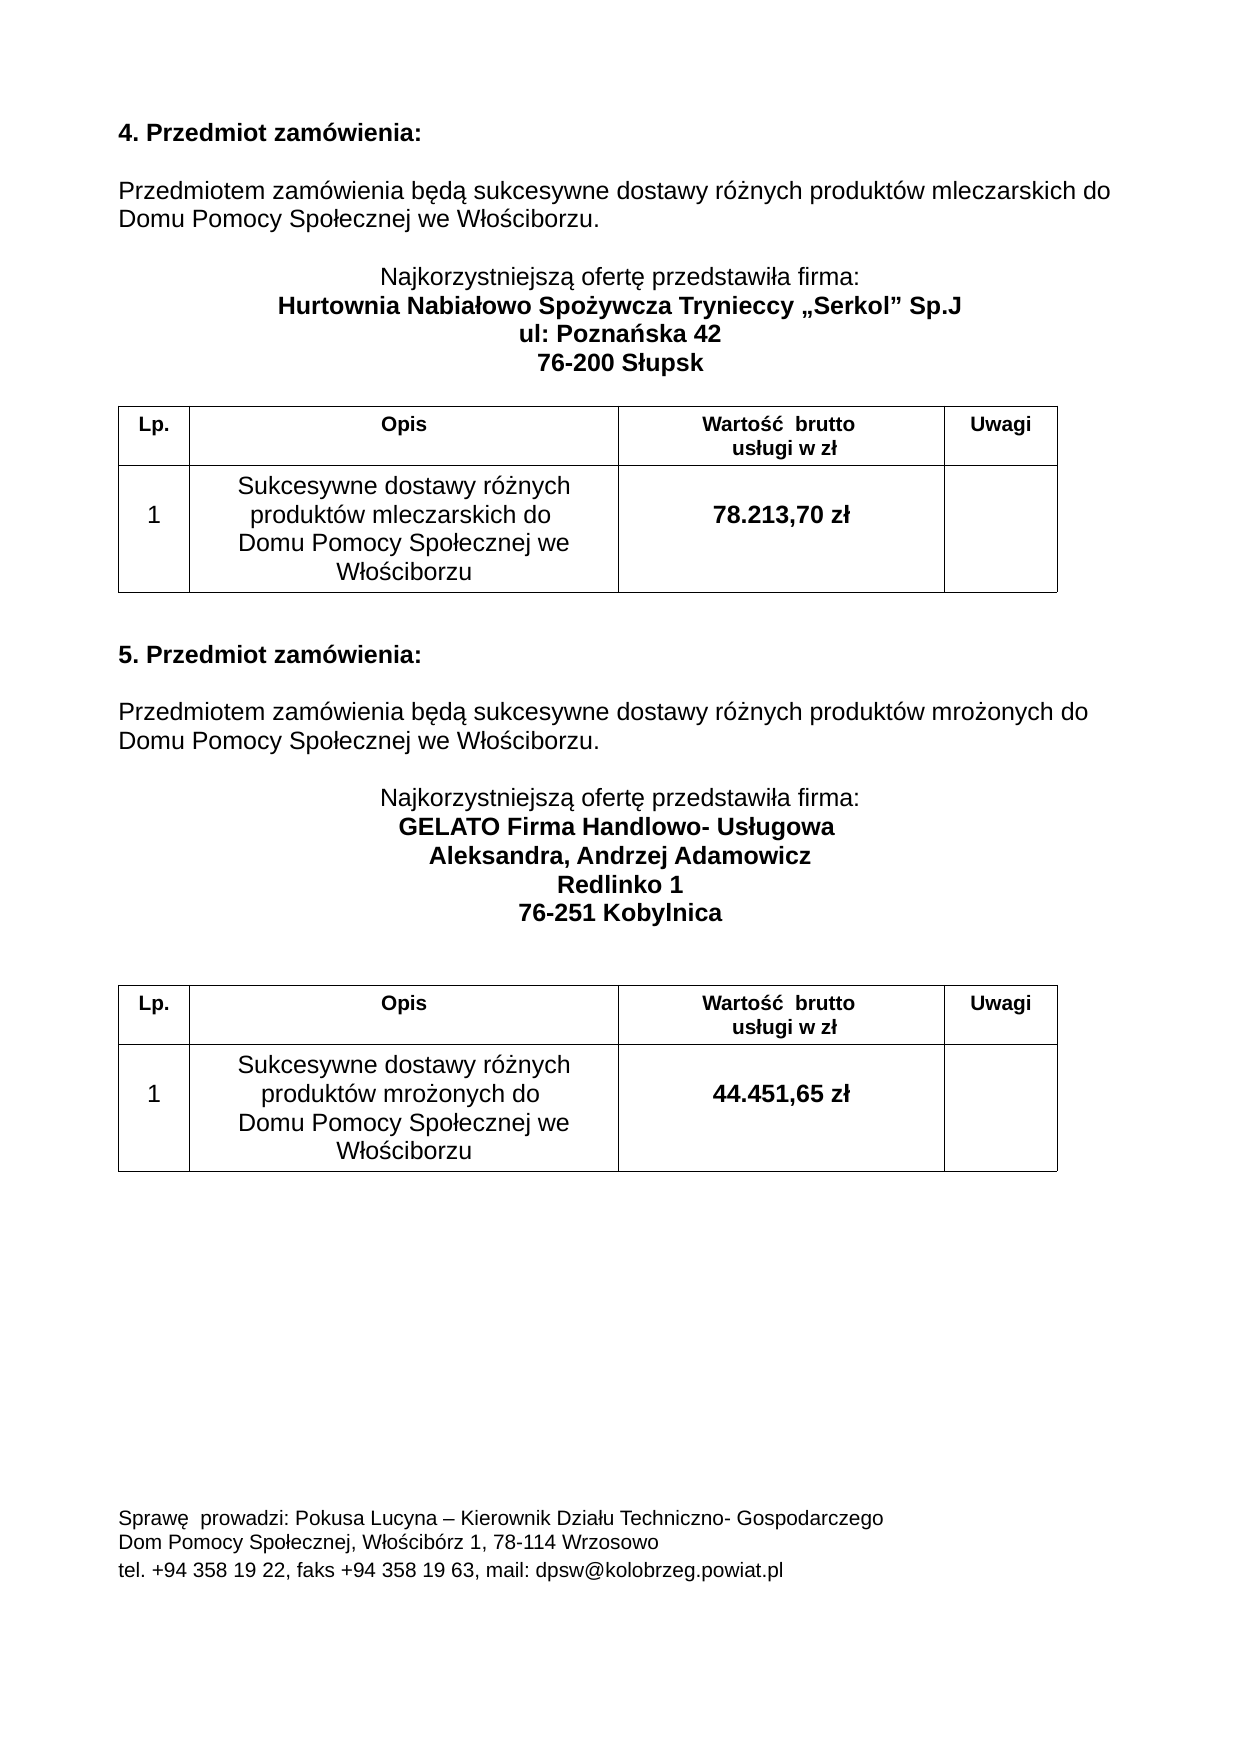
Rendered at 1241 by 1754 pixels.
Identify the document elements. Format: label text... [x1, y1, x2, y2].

table_cell [945, 466, 1057, 592]
text Dom Pomocy Społecznej, Włościbórz 1, 78-114 Wrzosowo [118, 1530, 1122, 1554]
text 76-200 Słupsk [118, 348, 1122, 377]
text Najkorzystniejszą ofertę przedstawiła firma: [118, 783, 1122, 812]
table_cell 1 [119, 1045, 189, 1171]
table_cell Sukcesywne dostawy różnych produktów mrożonych do Domu Pomocy Społecznej we Włościborzu [190, 1045, 618, 1171]
text Przedmiotem zamówienia będą sukcesywne dostawy różnych produktów mleczarskich do Domu Pomocy Społecznej we Włościborzu. [118, 176, 1122, 233]
text Najkorzystniejszą ofertę przedstawiła firma: [118, 262, 1122, 291]
table_cell 44.451,65 zł [619, 1045, 944, 1171]
table_header Wartość brutto usługi w zł [619, 407, 944, 465]
table_cell Sukcesywne dostawy różnych produktów mleczarskich do Domu Pomocy Społecznej we Włościborzu [190, 466, 618, 592]
table_cell 78.213,70 zł [619, 466, 944, 592]
text Sprawę prowadzi: Pokusa Lucyna – Kierownik Działu Techniczno- Gospodarczego [118, 1506, 1122, 1530]
table_header Uwagi [945, 407, 1057, 465]
text 5. Przedmiot zamówienia: [118, 640, 1122, 668]
text Aleksandra, Andrzej Adamowicz [118, 841, 1122, 870]
text tel. +94 358 19 22, faks +94 358 19 63, mail: dpsw@kolobrzeg.powiat.pl [118, 1554, 1122, 1583]
table_cell [945, 1045, 1057, 1171]
text Przedmiotem zamówienia będą sukcesywne dostawy różnych produktów mrożonych do Domu Pomocy Społecznej we Włościborzu. [118, 697, 1122, 755]
table_header Wartość brutto usługi w zł [619, 986, 944, 1044]
table_header Lp. [119, 407, 189, 465]
text Hurtownia Nabiałowo Spożywcza Trynieccy „Serkol” Sp.J [118, 291, 1122, 319]
table_header Uwagi [945, 986, 1057, 1044]
text 4. Przedmiot zamówienia: [118, 118, 1122, 147]
table_header Opis [190, 986, 618, 1044]
text 76-251 Kobylnica [118, 898, 1122, 927]
text Redlinko 1 [118, 870, 1122, 898]
table_cell 1 [119, 466, 189, 592]
text ul: Poznańska 42 [118, 319, 1122, 348]
table_header Opis [190, 407, 618, 465]
text GELATO Firma Handlowo- Usługowa [118, 812, 1122, 841]
table_header Lp. [119, 986, 189, 1044]
